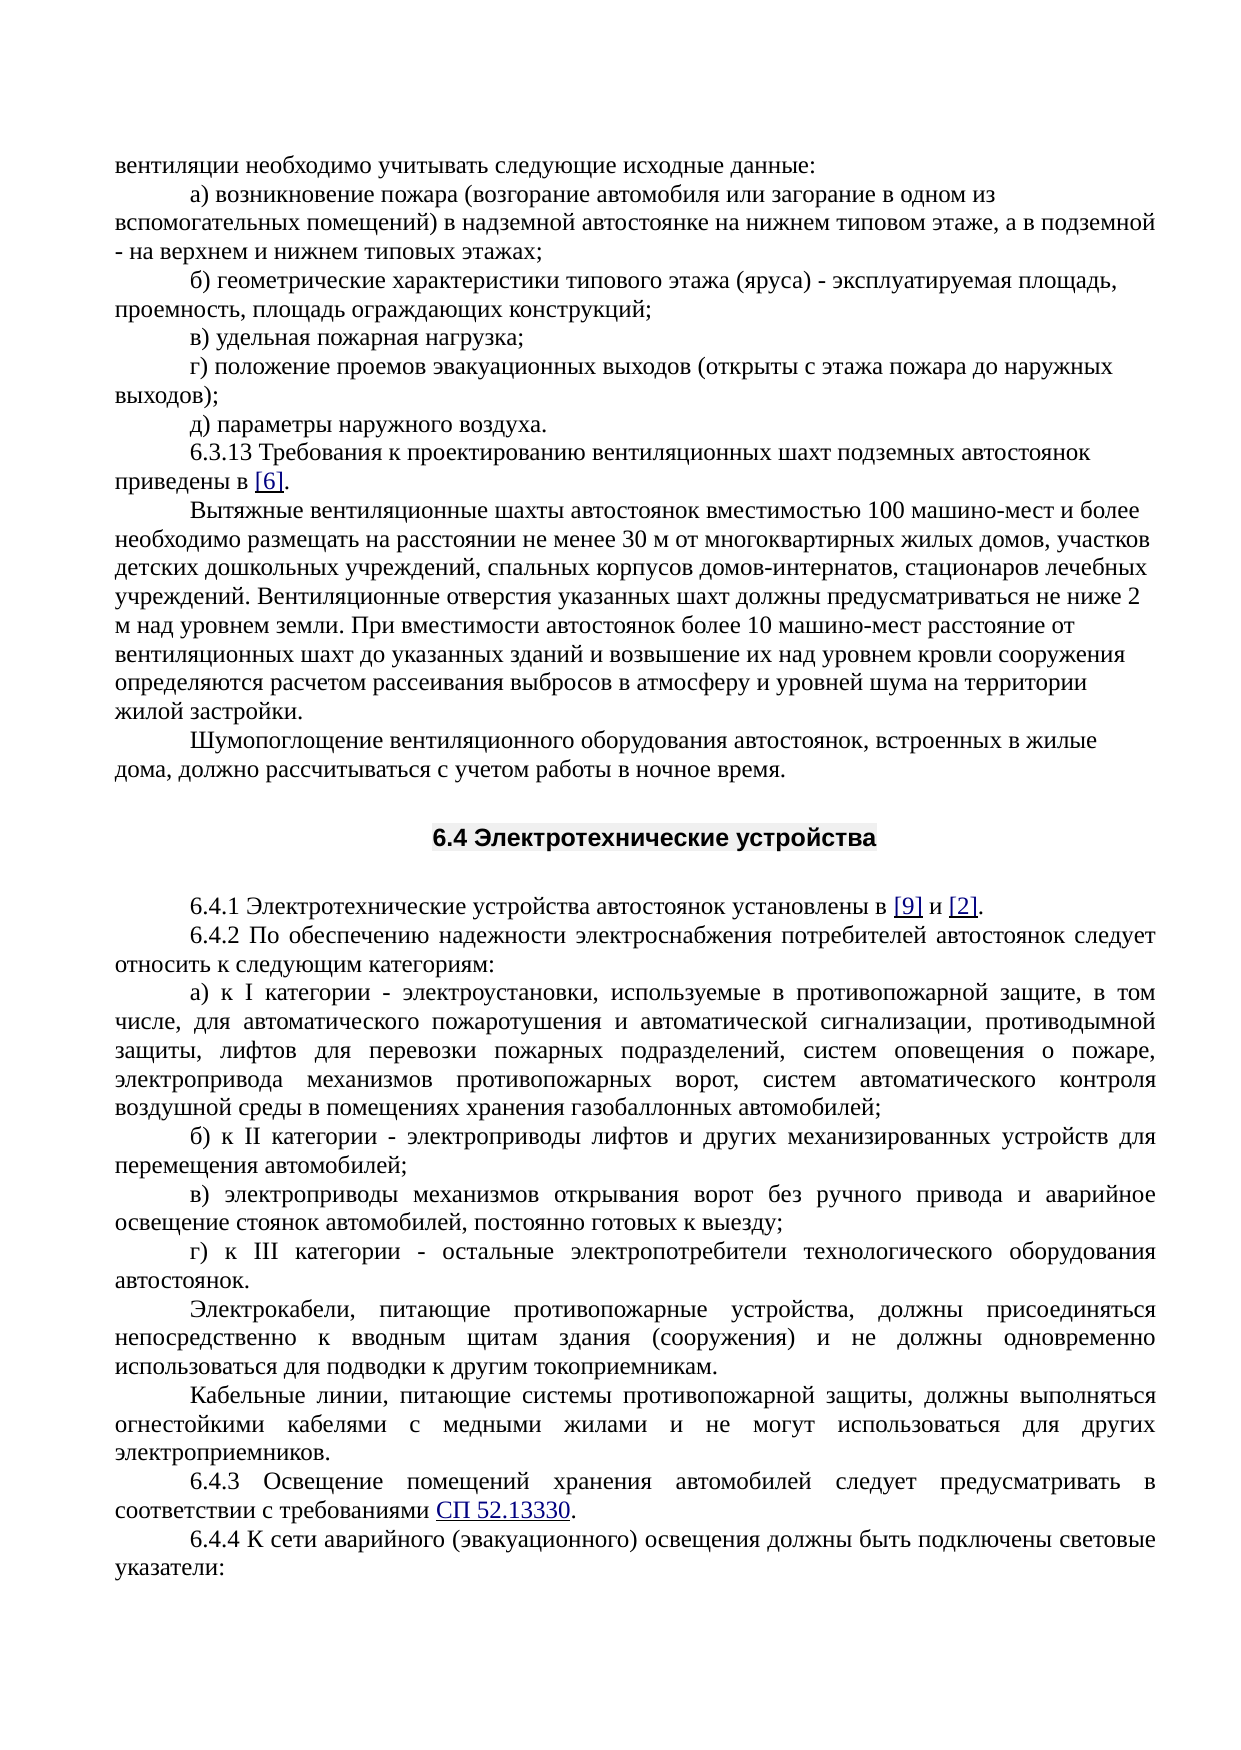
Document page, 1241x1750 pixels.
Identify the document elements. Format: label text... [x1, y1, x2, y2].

subtitle 6.4 Электротехнические устройства [152, 822, 1157, 851]
text б) геометрические характеристики типового этажа (яруса) - эксплуатируемая площадь, проемность, площадь ограждающих конструкций; [114, 265, 1157, 322]
text 6.4.4 К сети аварийного (эвакуационного) освещения должны быть подключены световые указатели: [114, 1524, 1157, 1581]
text г) положение проемов эвакуационных выходов (открыты с этажа пожара до наружных выходов); [114, 351, 1157, 409]
text Электрокабели, питающие противопожарные устройства, должны присоединяться непосредственно к вводным щитам здания (сооружения) и не должны одновременно использоваться для подводки к другим токоприемникам. [114, 1294, 1157, 1380]
text в) электроприводы механизмов открывания ворот без ручного привода и аварийное освещение стоянок автомобилей, постоянно готовых к выезду; [114, 1179, 1157, 1236]
text Вытяжные вентиляционные шахты автостоянок вместимостью 100 машино-мест и более необходимо размещать на расстоянии не менее 30 м от многоквартирных жилых домов, участков детских дошкольных учреждений, спальных корпусов домов-интернатов, стационаров лечебных учреждений. Вентиляционные отверстия указанных шахт должны предусматриваться не ниже 2 м над уровнем земли. При вместимости автостоянок более 10 машино-мест расстояние от вентиляционных шахт до указанных зданий и возвышение их над уровнем кровли сооружения определяются расчетом рассеивания выбросов в атмосферу и уровней шума на территории жилой застройки. [114, 495, 1157, 725]
text Шумопоглощение вентиляционного оборудования автостоянок, встроенных в жилые дома, должно рассчитываться с учетом работы в ночное время. [114, 725, 1157, 782]
text в) удельная пожарная нагрузка; [114, 322, 1157, 351]
text 6.3.13 Требования к проектированию вентиляционных шахт подземных автостоянок приведены в [6]. [114, 437, 1157, 495]
text 6.4.1 Электротехнические устройства автостоянок установлены в [9] и [2]. [114, 891, 1157, 920]
text 6.4.2 По обеспечению надежности электроснабжения потребителей автостоянок следует относить к следующим категориям: [114, 920, 1157, 977]
text вентиляции необходимо учитывать следующие исходные данные: [114, 150, 1157, 179]
text а) к I категории - электроустановки, используемые в противопожарной защите, в том числе, для автоматического пожаротушения и автоматической сигнализации, противодымной защиты, лифтов для перевозки пожарных подразделений, систем оповещения о пожаре, электропривода механизмов противопожарных ворот, систем автоматического контроля воздушной среды в помещениях хранения газобаллонных автомобилей; [114, 977, 1157, 1121]
text д) параметры наружного воздуха. [114, 409, 1157, 437]
text 6.4.3 Освещение помещений хранения автомобилей следует предусматривать в соответствии с требованиями СП 52.13330. [114, 1466, 1157, 1524]
text Кабельные линии, питающие системы противопожарной защиты, должны выполняться огнестойкими кабелями с медными жилами и не могут использоваться для других электроприемников. [114, 1380, 1157, 1466]
text б) к II категории - электроприводы лифтов и других механизированных устройств для перемещения автомобилей; [114, 1121, 1157, 1179]
text г) к III категории - остальные электропотребители технологического оборудования автостоянок. [114, 1236, 1157, 1294]
text а) возникновение пожара (возгорание автомобиля или загорание в одном из вспомогательных помещений) в надземной автостоянке на нижнем типовом этаже, а в подземной - на верхнем и нижнем типовых этажах; [114, 179, 1157, 265]
